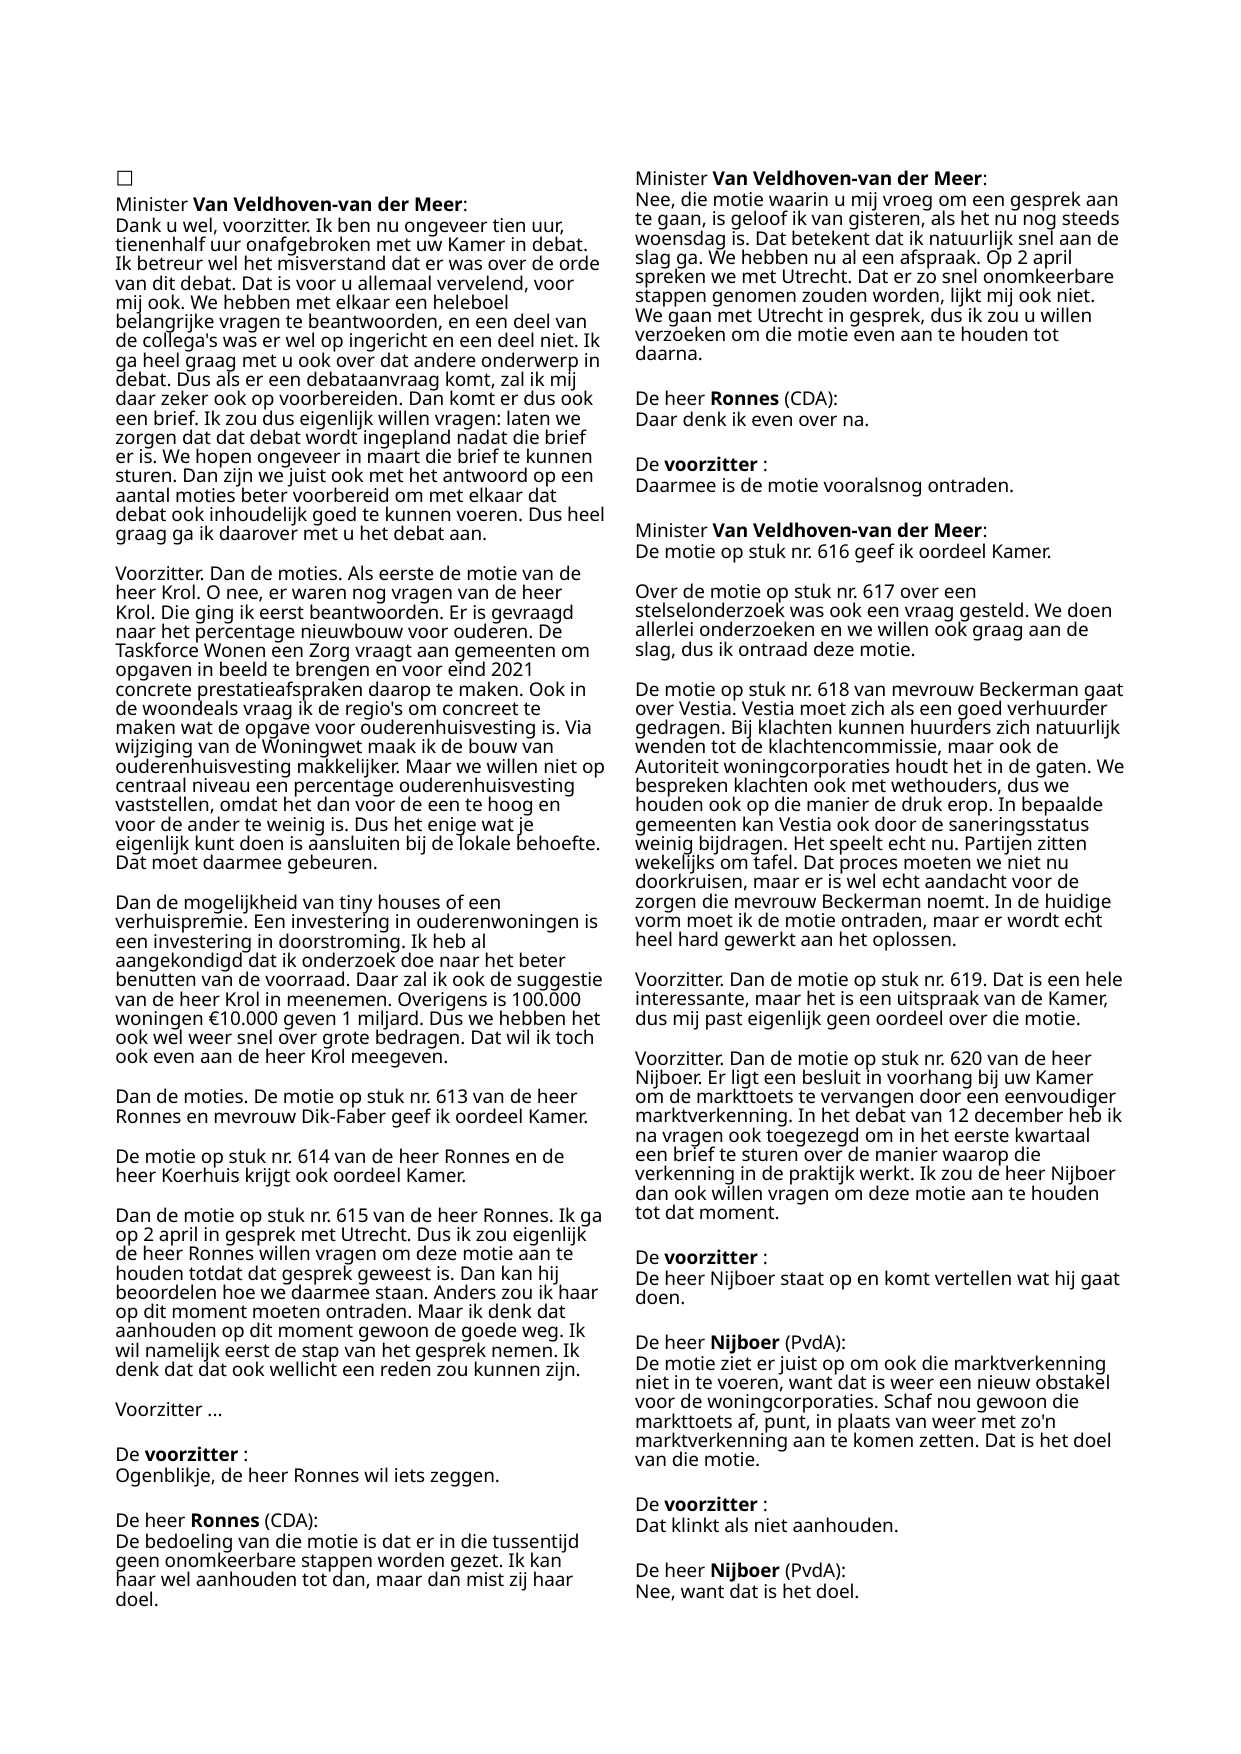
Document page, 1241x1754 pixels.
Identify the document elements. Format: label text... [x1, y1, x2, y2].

text De heer Nijboer (PvdA): [635, 1329, 1125, 1355]
text De voorzitter : [635, 451, 1125, 477]
text De motie op stuk nr. 616 geef ik oordeel Kamer. [635, 543, 1125, 562]
text De heer Ronnes (CDA): [635, 385, 1125, 411]
text De voorzitter : [115, 1441, 605, 1467]
text De voorzitter : [635, 1244, 1125, 1270]
text De motie ziet er juist op om ook die marktverkenning niet in te voeren, want dat is weer een nieuw obstakel voor de woningcorporaties. Schaf nou gewoon die markttoets af, punt, in plaats van weer met zo'n marktverkenning aan te komen zetten. Dat is het doel van die motie. [635, 1355, 1125, 1470]
text Voorzitter. Dan de moties. Als eerste de motie van de heer Krol. O nee, er waren nog vragen van de heer Krol. Die ging ik eerst beantwoorden. Er is gevraagd naar het percentage nieuwbouw voor ouderen. De Taskforce Wonen een Zorg vraagt aan gemeenten om opgaven in beeld te brengen en voor eind 2021 concrete prestatieafspraken daarop te maken. Ook in de woondeals vraag ik de regio's om concreet te maken wat de opgave voor ouderenhuisvesting is. Via wijziging van de Woningwet maak ik de bouw van ouderenhuisvesting makkelijker. Maar we willen niet op centraal niveau een percentage ouderenhuisvesting vaststellen, omdat het dan voor de een te hoog en voor de ander te weinig is. Dus het enige wat je eigenlijk kunt doen is aansluiten bij de lokale behoefte. Dat moet daarmee gebeuren. [115, 565, 605, 873]
text De motie op stuk nr. 618 van mevrouw Beckerman gaat over Vestia. Vestia moet zich als een goed verhuurder gedragen. Bij klachten kunnen huurders zich natuurlijk wenden tot de klachtencommissie, maar ook de Autoriteit woningcorporaties houdt het in de gaten. We bespreken klachten ook met wethouders, dus we houden ook op die manier de druk erop. In bepaalde gemeenten kan Vestia ook door de saneringsstatus weinig bijdragen. Het speelt echt nu. Partijen zitten wekelijks om tafel. Dat proces moeten we niet nu doorkruisen, maar er is wel echt aandacht voor de zorgen die mevrouw Beckerman noemt. In de huidige vorm moet ik de motie ontraden, maar er wordt echt heel hard gewerkt aan het oplossen. [635, 681, 1125, 950]
text Voorzitter. Dan de motie op stuk nr. 619. Dat is een hele interessante, maar het is een uitspraak van de Kamer, dus mij past eigenlijk geen oordeel over die motie. [635, 971, 1125, 1029]
text Dan de moties. De motie op stuk nr. 613 van de heer Ronnes en mevrouw Dik-Faber geef ik oordeel Kamer. [115, 1088, 605, 1127]
text De voorzitter : [635, 1491, 1125, 1517]
text Minister Van Veldhoven-van der Meer: [115, 191, 605, 217]
text De motie op stuk nr. 614 van de heer Ronnes en de heer Koerhuis krijgt ook oordeel Kamer. [115, 1148, 605, 1186]
text Voorzitter ... [115, 1401, 605, 1420]
text Ogenblikje, de heer Ronnes wil iets zeggen. [115, 1467, 605, 1486]
text Dank u wel, voorzitter. Ik ben nu ongeveer tien uur, tienenhalf uur onafgebroken met uw Kamer in debat. Ik betreur wel het misverstand dat er was over de orde van dit debat. Dat is voor u allemaal vervelend, voor mij ook. We hebben met elkaar een heleboel belangrijke vragen te beantwoorden, en een deel van de collega's was er wel op ingericht en een deel niet. Ik ga heel graag met u ook over dat andere onderwerp in debat. Dus als er een debataanvraag komt, zal ik mij daar zeker ook op voorbereiden. Dan komt er dus ook een brief. Ik zou dus eigenlijk willen vragen: laten we zorgen dat dat debat wordt ingepland nadat die brief er is. We hopen ongeveer in maart die brief te kunnen sturen. Dan zijn we juist ook met het antwoord op een aantal moties beter voorbereid om met elkaar dat debat ook inhoudelijk goed te kunnen voeren. Dus heel graag ga ik daarover met u het debat aan. [115, 217, 605, 544]
text Dan de mogelijkheid van tiny houses of een verhuispremie. Een investering in ouderenwoningen is een investering in doorstroming. Ik heb al aangekondigd dat ik onderzoek doe naar het beter benutten van de voorraad. Daar zal ik ook de suggestie van de heer Krol in meenemen. Overigens is 100.000 woningen €10.000 geven 1 miljard. Dus we hebben het ook wel weer snel over grote bedragen. Dat wil ik toch ook even aan de heer Krol meegeven. [115, 894, 605, 1068]
text Daar denk ik even over na. [635, 411, 1125, 430]
text De bedoeling van die motie is dat er in die tussentijd geen onomkeerbare stappen worden gezet. Ik kan haar wel aanhouden tot dan, maar dan mist zij haar doel. [115, 1533, 605, 1610]
text De heer Ronnes (CDA): [115, 1507, 605, 1533]
text Over de motie op stuk nr. 617 over een stelselonderzoek was ook een vraag gesteld. We doen allerlei onderzoeken en we willen ook graag aan de slag, dus ik ontraad deze motie. [635, 583, 1125, 660]
text Voorzitter. Dan de motie op stuk nr. 620 van de heer Nijboer. Er ligt een besluit in voorhang bij uw Kamer om de markttoets te vervangen door een eenvoudiger marktverkenning. In het debat van 12 december heb ik na vragen ook toegezegd om in het eerste kwartaal een brief te sturen over de manier waarop die verkenning in de praktijk werkt. Ik zou de heer Nijboer dan ook willen vragen om deze motie aan te houden tot dat moment. [635, 1050, 1125, 1223]
text Daarmee is de motie vooralsnog ontraden. [635, 477, 1125, 496]
text Nee, want dat is het doel. [635, 1583, 1125, 1602]
text ⬜ [115, 165, 605, 191]
text Nee, die motie waarin u mij vroeg om een gesprek aan te gaan, is geloof ik van gisteren, als het nu nog steeds woensdag is. Dat betekent dat ik natuurlijk snel aan de slag ga. We hebben nu al een afspraak. Op 2 april spreken we met Utrecht. Dat er zo snel onomkeerbare stappen genomen zouden worden, lijkt mij ook niet. We gaan met Utrecht in gesprek, dus ik zou u willen verzoeken om die motie even aan te houden tot daarna. [635, 191, 1125, 364]
text De heer Nijboer (PvdA): [635, 1557, 1125, 1583]
text Dan de motie op stuk nr. 615 van de heer Ronnes. Ik ga op 2 april in gesprek met Utrecht. Dus ik zou eigenlijk de heer Ronnes willen vragen om deze motie aan te houden totdat dat gesprek geweest is. Dan kan hij beoordelen hoe we daarmee staan. Anders zou ik haar op dit moment moeten ontraden. Maar ik denk dat aanhouden op dit moment gewoon de goede weg. Ik wil namelijk eerst de stap van het gesprek nemen. Ik denk dat dat ook wellicht een reden zou kunnen zijn. [115, 1207, 605, 1380]
text Minister Van Veldhoven-van der Meer: [635, 165, 1125, 191]
text Minister Van Veldhoven-van der Meer: [635, 517, 1125, 543]
text Dat klinkt als niet aanhouden. [635, 1517, 1125, 1536]
text De heer Nijboer staat op en komt vertellen wat hij gaat doen. [635, 1270, 1125, 1308]
